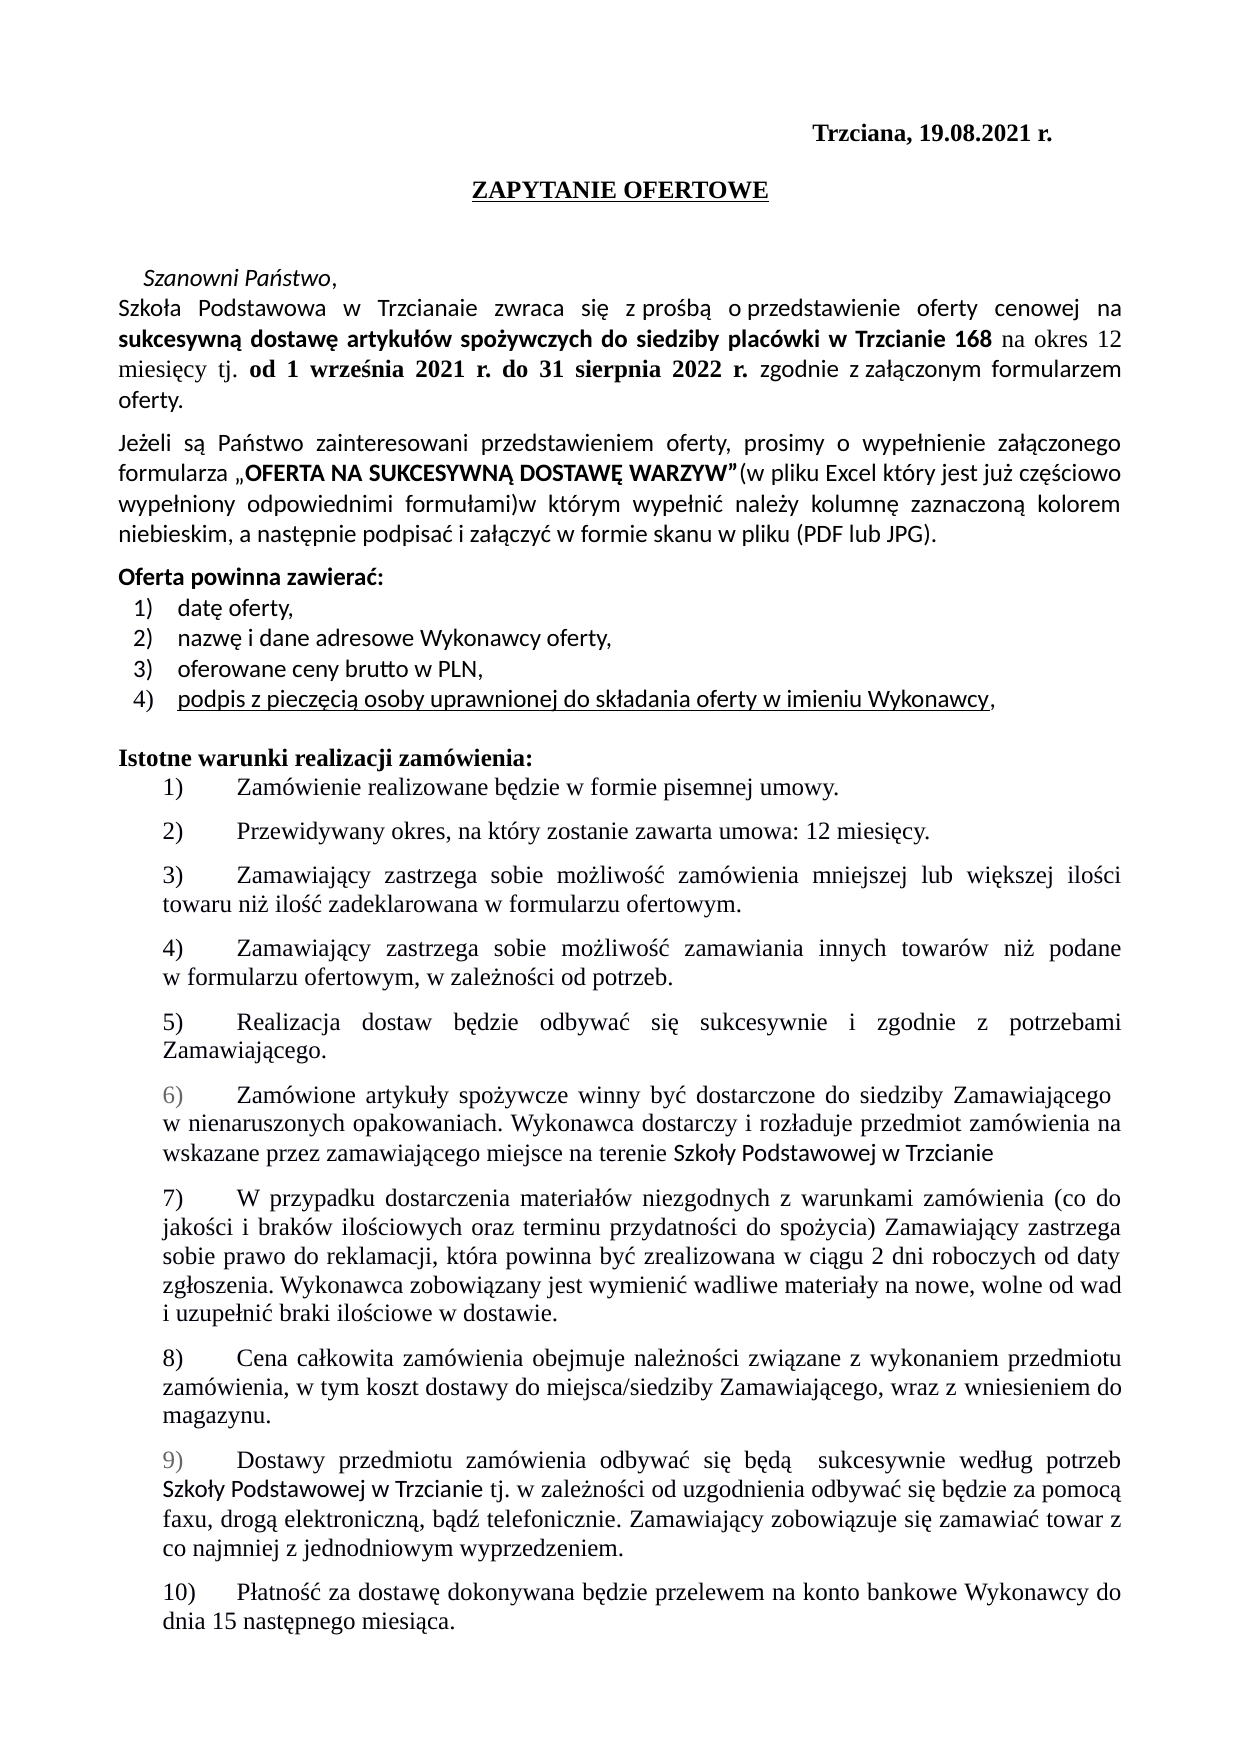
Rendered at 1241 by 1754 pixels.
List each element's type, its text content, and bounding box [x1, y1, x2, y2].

text Istotne warunki realizacji zamówienia: [118, 743, 1122, 772]
text Jeżeli są Państwo zainteresowani przedstawieniem oferty, prosimy o wypełnienie załączonego formularza „OFERTA NA SUKCESYWNĄ DOSTAWĘ WARZYW”(w pliku Excel który jest już częściowo wypełniony odpowiednimi formułami)w którym wypełnić należy kolumnę zaznaczoną kolorem niebieskim, a następnie podpisać i załączyć w formie skanu w pliku (PDF lub JPG). [118, 427, 1122, 549]
list oferowane ceny brutto w PLN, [133, 653, 1122, 684]
list Dostawy przedmiotu zamówienia odbywać się będą sukcesywnie według potrzeb Szkoły Podstawowej w Trzcianie tj. w zależności od uzgodnienia odbywać się będzie za pomocą faxu, drogą elektroniczną, bądź telefonicznie. Zamawiający zobowiązuje się zamawiać towar z co najmniej z jednodniowym wyprzedzeniem. [162, 1445, 1122, 1561]
list Przewidywany okres, na który zostanie zawarta umowa: 12 miesięcy. [162, 816, 1122, 845]
list Realizacja dostaw będzie odbywać się sukcesywnie i zgodnie z potrzebami Zamawiającego. [162, 1007, 1122, 1064]
list nazwę i dane adresowe Wykonawcy oferty, [133, 623, 1122, 653]
list Cena całkowita zamówienia obejmuje należności związane z wykonaniem przedmiotu zamówienia, w tym koszt dostawy do miejsca/siedziby Zamawiającego, wraz z wniesieniem do magazynu. [162, 1343, 1122, 1429]
list Zamówienie realizowane będzie w formie pisemnej umowy. [162, 772, 1122, 800]
text Oferta powinna zawierać: [118, 562, 1122, 592]
text Trzciana, 19.08.2021 r. [118, 118, 1122, 147]
list Zamawiający zastrzega sobie możliwość zamówienia mniejszej lub większej ilości towaru niż ilość zadeklarowana w formularzu ofertowym. [162, 860, 1122, 918]
list podpis z pieczęcią osoby uprawnionej do składania oferty w imieniu Wykonawcy, [133, 684, 1122, 714]
list Zamówione artykuły spożywcze winny być dostarczone do siedziby Zamawiającego w nienaruszonych opakowaniach. Wykonawca dostarczy i rozładuje przedmiot zamówienia na wskazane przez zamawiającego miejsce na terenie Szkoły Podstawowej w Trzcianie [162, 1080, 1122, 1168]
list Płatność za dostawę dokonywana będzie przelewem na konto bankowe Wykonawcy do dnia 15 następnego miesiąca. [162, 1577, 1122, 1634]
list datę oferty, [133, 592, 1122, 623]
subtitle ZAPYTANIE OFERTOWE [118, 176, 1122, 204]
list Zamawiający zastrzega sobie możliwość zamawiania innych towarów niż podane w formularzu ofertowym, w zależności od potrzeb. [162, 933, 1122, 991]
text Szanowni Państwo, [118, 262, 1122, 292]
text Szkoła Podstawowa w Trzcianaie zwraca się z prośbą o przedstawienie oferty cenowej na sukcesywną dostawę artykułów spożywczych do siedziby placówki w Trzcianie 168 na okres 12 miesięcy tj. od 1 września 2021 r. do 31 sierpnia 2022 r. zgodnie z załączonym formularzem oferty. [118, 292, 1122, 414]
list W przypadku dostarczenia materiałów niezgodnych z warunkami zamówienia (co do jakości i braków ilościowych oraz terminu przydatności do spożycia) Zamawiający zastrzega sobie prawo do reklamacji, która powinna być zrealizowana w ciągu 2 dni roboczych od daty zgłoszenia. Wykonawca zobowiązany jest wymienić wadliwe materiały na nowe, wolne od wad i uzupełnić braki ilościowe w dostawie. [162, 1183, 1122, 1327]
